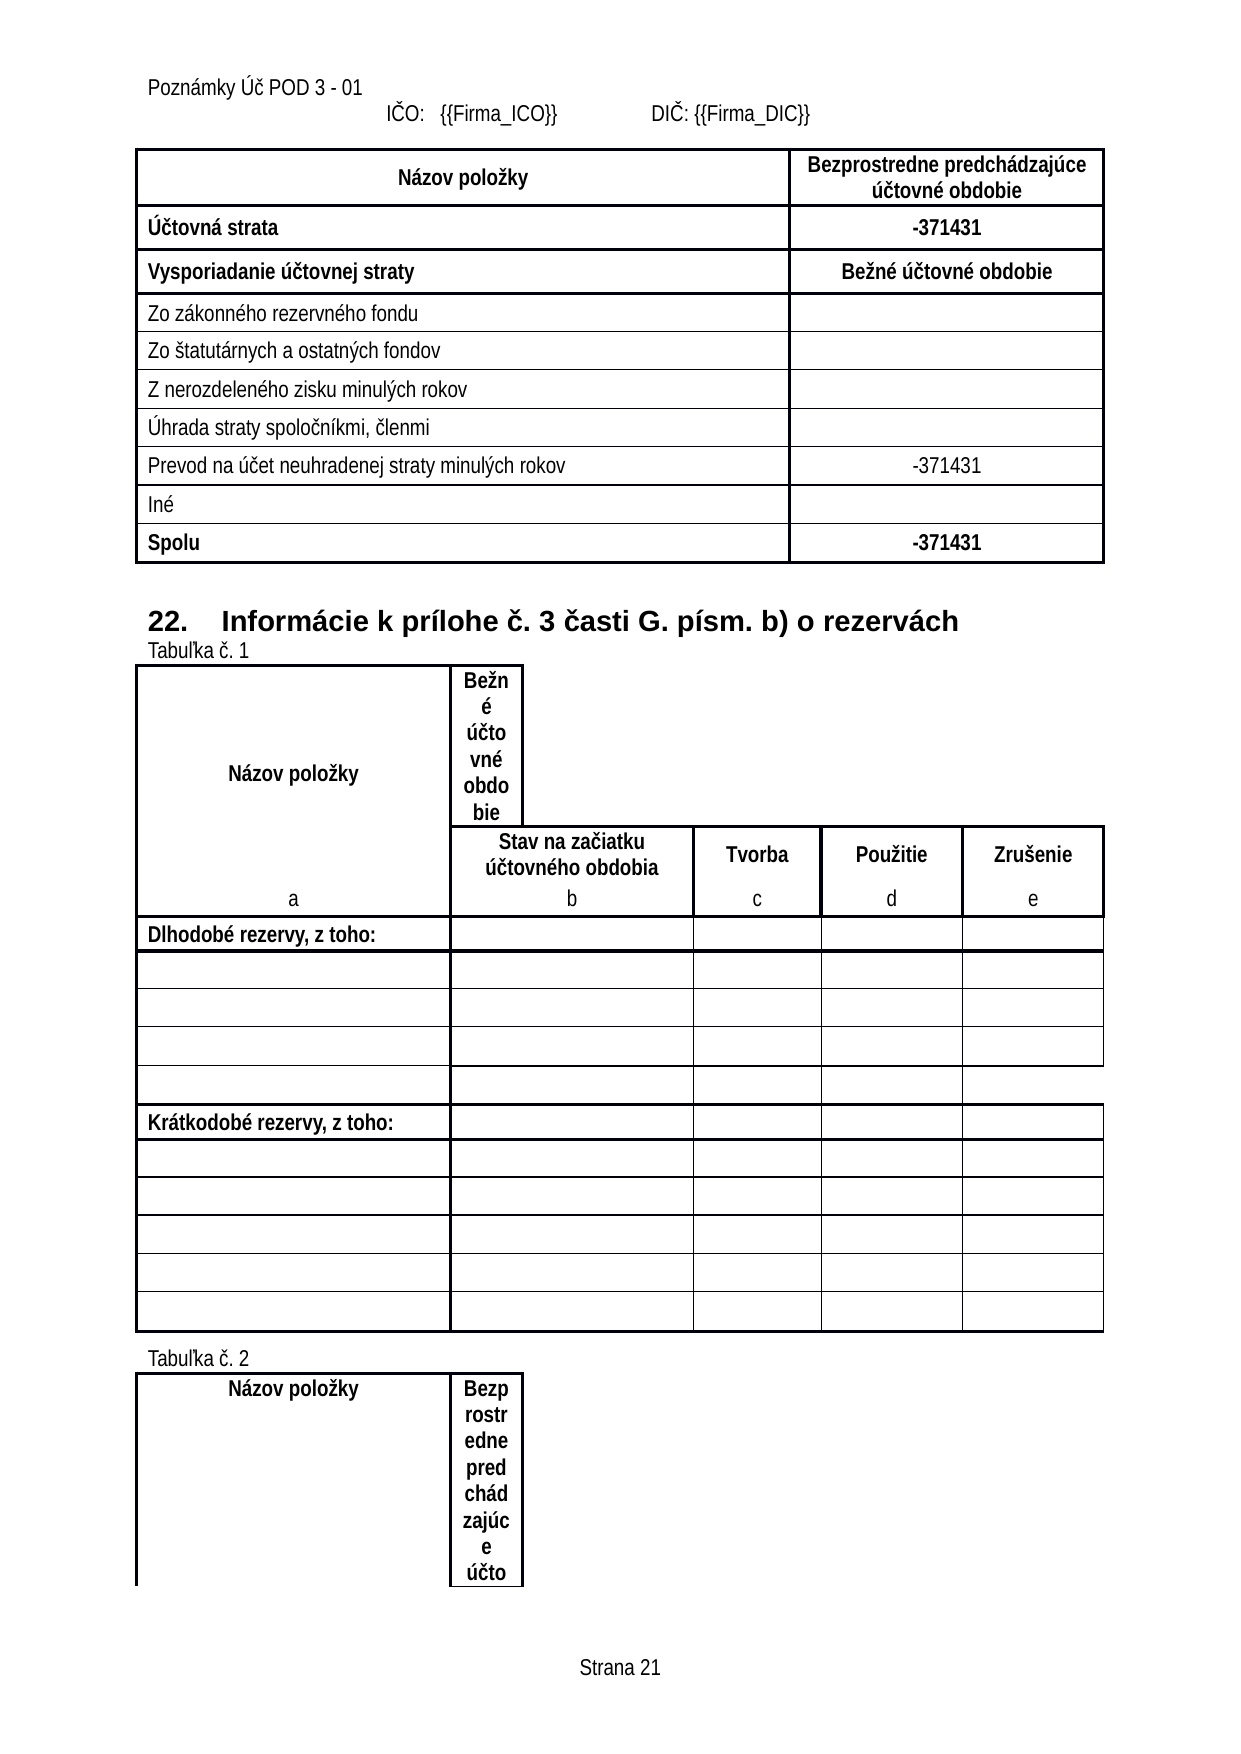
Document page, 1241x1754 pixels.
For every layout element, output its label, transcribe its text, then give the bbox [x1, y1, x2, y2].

table_cell [138, 953, 449, 988]
table_cell [452, 989, 693, 1026]
table_cell [138, 1292, 449, 1330]
table_cell [822, 1067, 962, 1103]
table_cell [694, 1292, 821, 1330]
table_cell [822, 1216, 962, 1253]
table_cell Použitie [823, 828, 961, 881]
table_cell [694, 1027, 821, 1065]
table_cell Zo zákonného rezervného fondu [138, 295, 788, 331]
table_cell c [695, 881, 819, 915]
table_cell [452, 918, 693, 949]
table_cell [138, 1254, 449, 1291]
table_cell Bežné účtovné obdobie [791, 251, 1102, 292]
table_header Názov položky [138, 667, 449, 881]
table_cell [822, 1292, 962, 1330]
table_cell e [964, 881, 1102, 915]
table_cell [694, 918, 821, 949]
table_cell Dlhodobé rezervy, z toho: [138, 918, 449, 949]
table_cell [822, 1106, 962, 1137]
text Tabuľka č. 1 [148, 637, 1092, 663]
table_cell [963, 989, 1103, 1026]
table_cell [452, 1027, 693, 1065]
table_cell [138, 1066, 449, 1103]
table_cell Zrušenie [964, 828, 1102, 881]
table_cell [822, 1178, 962, 1214]
table_cell [963, 1067, 1104, 1103]
table_cell -371431 [791, 524, 1102, 561]
title Informácie k prílohe č. 3 časti G. písm. b) o rezervách [148, 604, 1092, 637]
table_cell [138, 1178, 449, 1214]
table_cell [138, 989, 449, 1026]
table_cell [791, 370, 1102, 407]
table_cell [452, 1141, 693, 1176]
table_cell [694, 989, 821, 1026]
table_cell Stav na začiatku účtovného obdobia [452, 828, 692, 881]
table_cell [822, 918, 962, 949]
table_cell Krátkodobé rezervy, z toho: [138, 1106, 449, 1137]
table_cell Z nerozdeleného zisku minulých rokov [138, 370, 788, 407]
table_cell [963, 1254, 1103, 1291]
table_cell -371431 [791, 207, 1102, 248]
table_cell d [823, 881, 961, 915]
table_cell [694, 1067, 821, 1103]
table_cell [963, 1216, 1103, 1253]
table_cell [452, 1106, 693, 1137]
table_cell [138, 1027, 449, 1065]
table_cell [791, 332, 1102, 369]
table_cell Spolu [138, 524, 788, 561]
table_cell [822, 989, 962, 1026]
table_cell Úhrada straty spoločníkmi, členmi [138, 409, 788, 446]
table_cell b [452, 881, 692, 915]
table_header Názov položky [138, 151, 788, 203]
table_header Bezprostredne predchádzajúce účto [452, 1375, 521, 1586]
table_cell Zo štatutárnych a ostatných fondov [138, 332, 788, 369]
table_cell [452, 1067, 693, 1103]
table_cell [452, 1216, 693, 1253]
table_cell [963, 1106, 1103, 1137]
table_cell [791, 486, 1102, 523]
text Tabuľka č. 2 [148, 1345, 1092, 1372]
table_cell -371431 [791, 447, 1102, 484]
table_cell [694, 1106, 821, 1137]
table_cell [452, 1178, 693, 1214]
table_cell [138, 1216, 449, 1253]
table_cell [791, 295, 1102, 331]
table_cell [791, 409, 1102, 446]
table_cell [963, 918, 1103, 949]
table_cell [694, 953, 821, 988]
table_cell a [138, 881, 449, 915]
table_cell Prevod na účet neuhradenej straty minulých rokov [138, 447, 788, 484]
table_cell [694, 1216, 821, 1253]
table_cell [452, 953, 693, 988]
table_cell [963, 1292, 1103, 1330]
table_cell [822, 1254, 962, 1291]
table_cell [822, 1027, 962, 1065]
table_cell [963, 1178, 1103, 1214]
table_cell Tvorba [695, 828, 819, 881]
table_cell [694, 1141, 821, 1176]
table_cell [452, 1292, 693, 1330]
table_cell [822, 953, 962, 988]
table_cell Vysporiadanie účtovnej straty [138, 251, 788, 292]
table_cell Účtovná strata [138, 207, 788, 248]
table_header Bežné účtovné obdobie [452, 667, 521, 825]
table_cell [963, 1027, 1103, 1065]
table_cell [694, 1178, 821, 1214]
table_header Bezprostredne predchádzajúce účtovné obdobie [791, 151, 1102, 203]
table_cell [822, 1141, 962, 1176]
table_cell [452, 1254, 693, 1291]
table_header Názov položky [138, 1375, 449, 1586]
table_cell [138, 1141, 449, 1176]
table_cell [963, 953, 1103, 988]
table_cell [694, 1254, 821, 1291]
table_cell Iné [138, 486, 788, 523]
table_cell [963, 1141, 1103, 1176]
